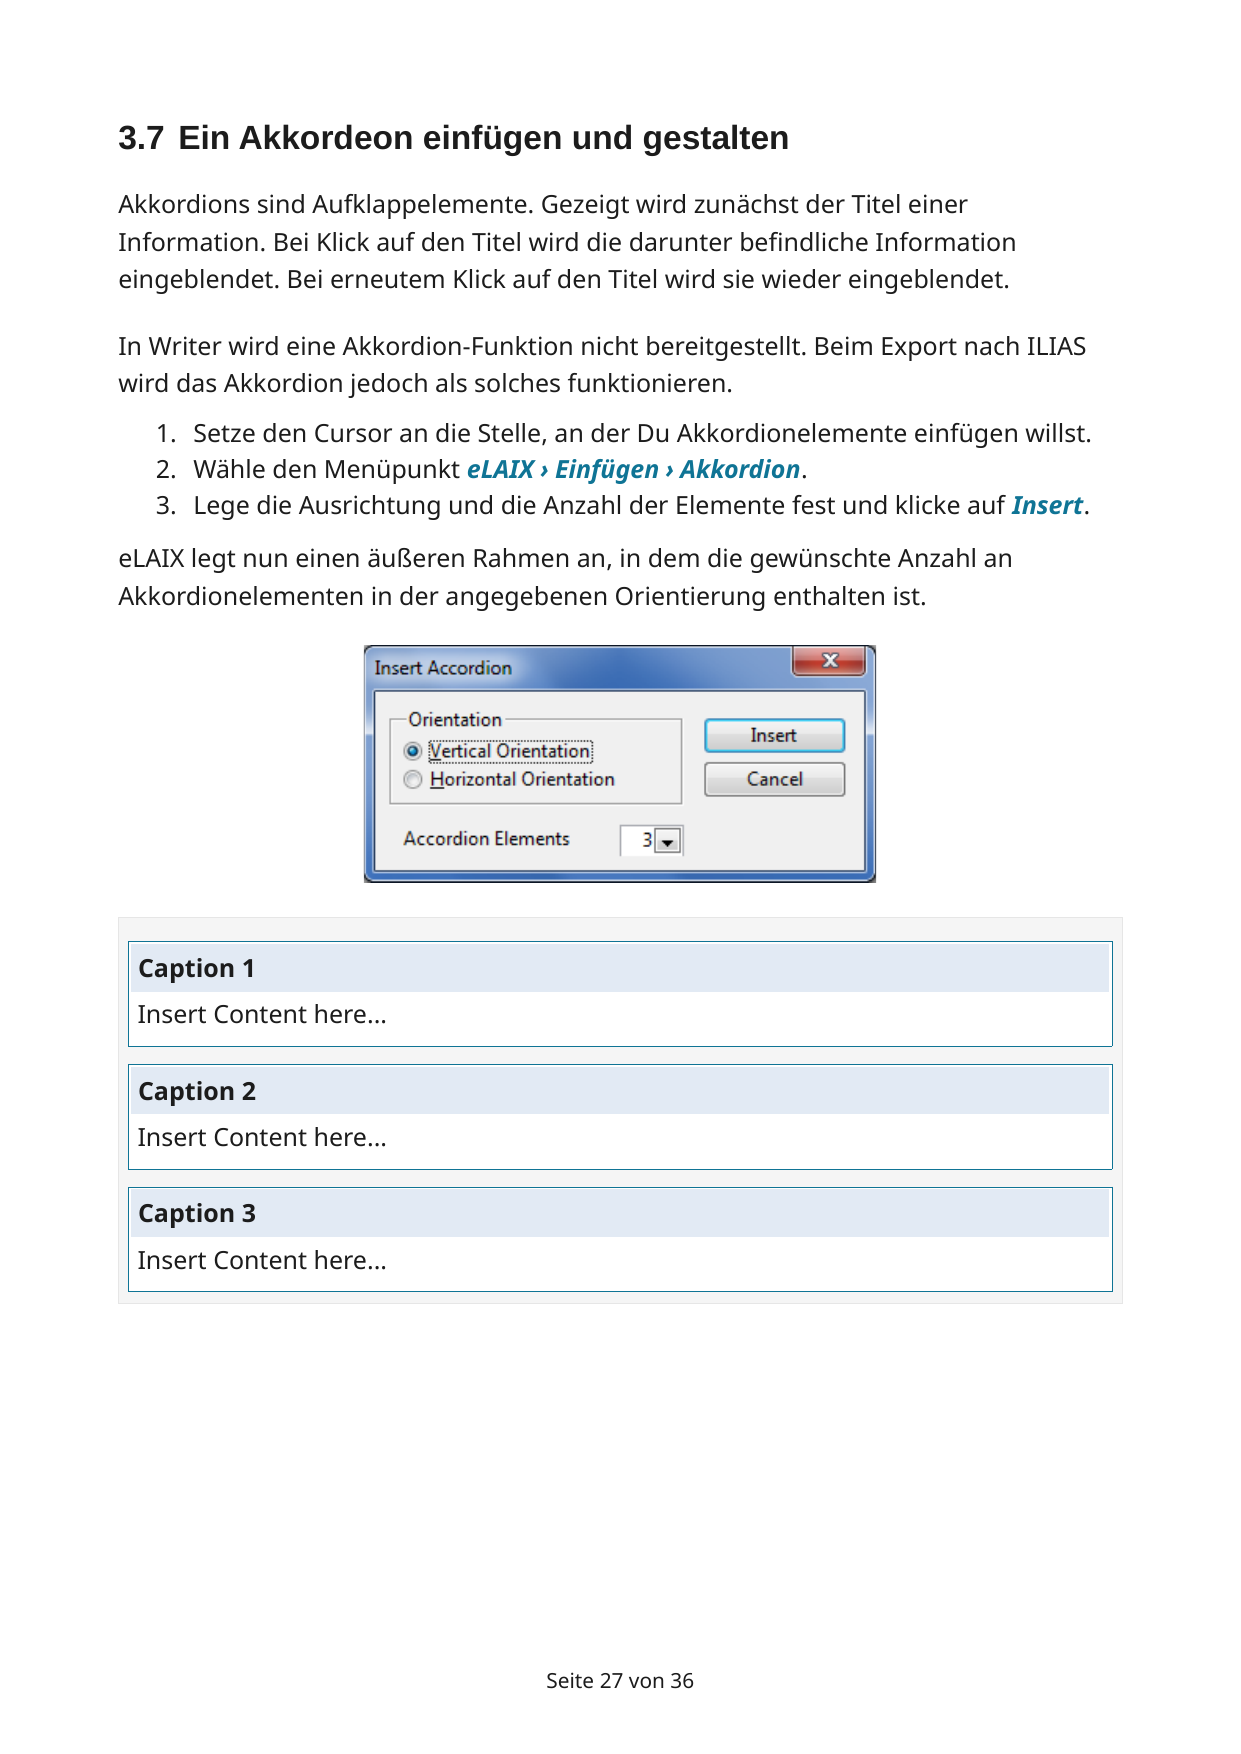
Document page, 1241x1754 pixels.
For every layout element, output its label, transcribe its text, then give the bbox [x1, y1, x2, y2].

list Wähle den Menüpunkt eLAIX › Einfügen › Akkordion. [156, 451, 1122, 485]
list Setze den Cursor an die Stelle, an der Du Akkordionelemente einfügen willst. [156, 415, 1122, 449]
subtitle Ein Akkordeon einfügen und gestalten [118, 118, 1122, 157]
text Insert Content here... [137, 1243, 1103, 1277]
list Lege die Ausrichtung und die Anzahl der Elemente fest und klicke auf Insert. [156, 487, 1122, 521]
text In Writer wird eine Akkordion-Funktion nicht bereitgestellt. Beim Export nach ILIAS wird das Akkordion jedoch als solches funktionieren. [118, 329, 1122, 400]
text Caption 3 [132, 1191, 1108, 1236]
text Akkordions sind Aufklappelemente. Gezeigt wird zunächst der Titel einer Information. Bei Klick auf den Titel wird die darunter befindliche Information eingeblendet. Bei erneutem Klick auf den Titel wird sie wieder eingeblendet. [118, 187, 1122, 296]
picture [363, 645, 877, 883]
text Insert Content here... [137, 997, 1103, 1031]
text Caption 2 [132, 1068, 1108, 1113]
text eLAIX legt nun einen äußeren Rahmen an, in dem die gewünschte Anzahl an Akkordionelementen in der angegebenen Orientierung enthalten ist. [118, 541, 1122, 612]
text Caption 1 [132, 945, 1108, 991]
text Insert Content here... [137, 1120, 1103, 1154]
